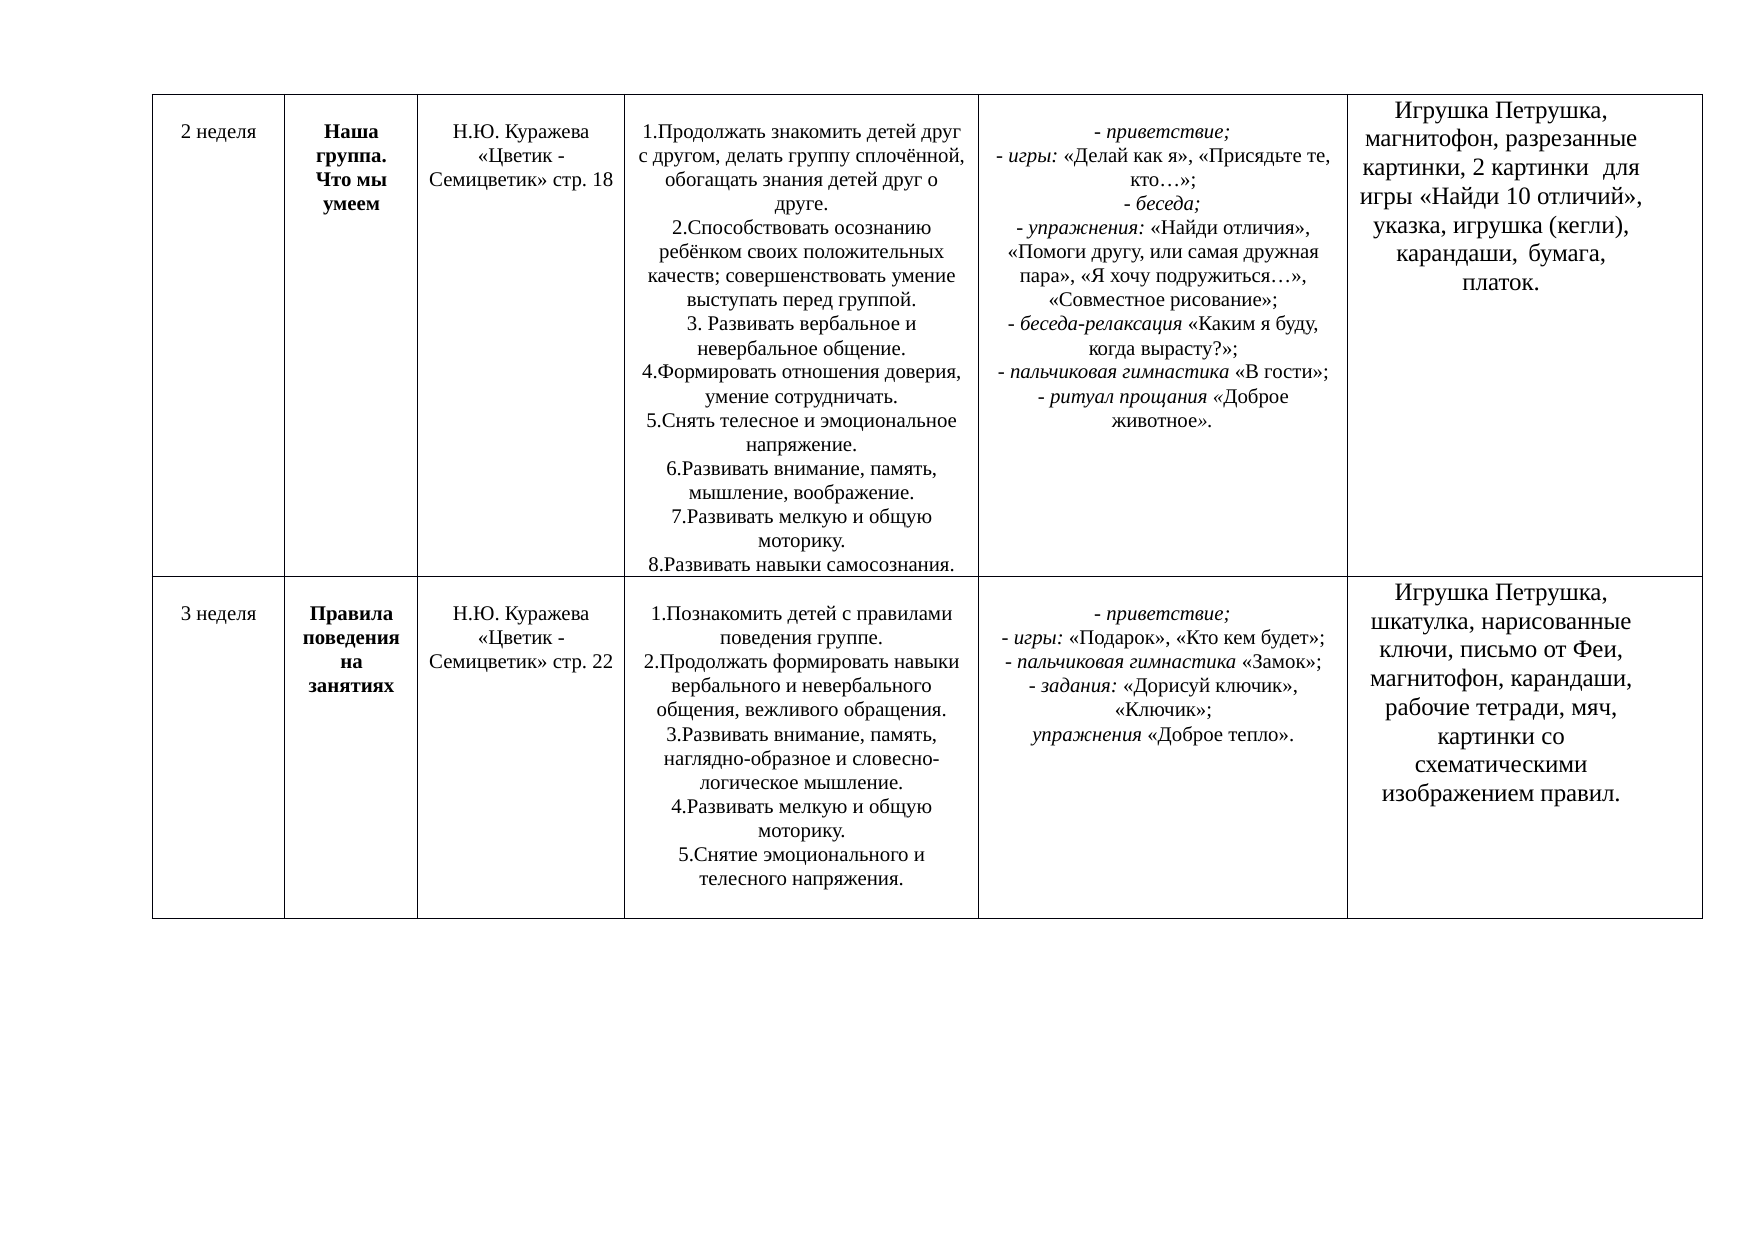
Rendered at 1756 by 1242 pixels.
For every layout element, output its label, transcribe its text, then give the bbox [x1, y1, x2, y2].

table_cell - приветствие; - игры: «Подарок», «Кто кем будет»; - пальчиковая гимнастика «Замок»; - задания: «Дорисуй ключик», «Ключик»; упражнения «Доброе тепло». [979, 577, 1347, 917]
table_cell Игрушка Петрушка, магнитофон, разрезанные картинки, 2 картинки для игры «Найди 10 отличий», указка, игрушка (кегли), карандаши, бумага, платок. [1348, 95, 1702, 576]
table_cell 1.Продолжать знакомить детей друг с другом, делать группу сплочённой, обогащать знания детей друг о друге. 2.Способствовать осознанию ребёнком своих положительных качеств; совершенствовать умение выступать перед группой. 3. Развивать вербальное и невербальное общение. 4.Формировать отношения доверия, умение сотрудничать. 5.Снять телесное и эмоциональное напряжение. 6.Развивать внимание, память, мышление, воображение. 7.Развивать мелкую и общую моторику. 8.Развивать навыки самосознания. [625, 95, 978, 576]
table_cell 3 неделя [153, 577, 284, 917]
table_cell Н.Ю. Куражева «Цветик - Семицветик» стр. 18 [418, 95, 624, 576]
table_cell 2 неделя [153, 95, 284, 576]
table_cell - приветствие; - игры: «Делай как я», «Присядьте те, кто…»; - беседа; - упражнения: «Найди отличия», «Помоги другу, или самая дружная пара», «Я хочу подружиться…», «Совместное рисование»; - беседа-релаксация «Каким я буду, когда вырасту?»; - пальчиковая гимнастика «В гости»; - ритуал прощания «Доброе животное». [979, 95, 1347, 576]
table_cell Игрушка Петрушка, шкатулка, нарисованные ключи, письмо от Феи, магнитофон, карандаши, рабочие тетради, мяч, картинки со схематическими изображением правил. [1348, 577, 1702, 917]
table_cell 1.Познакомить детей с правилами поведения группе. 2.Продолжать формировать навыки вербального и невербального общения, вежливого обращения. 3.Развивать внимание, память, наглядно-образное и словесно-логическое мышление. 4.Развивать мелкую и общую моторику. 5.Снятие эмоционального и телесного напряжения. [625, 577, 978, 917]
table_cell Н.Ю. Куражева «Цветик - Семицветик» стр. 22 [418, 577, 624, 917]
table_cell Наша группа. Что мы умеем [285, 95, 417, 576]
table_cell Правила поведения на занятиях [285, 577, 417, 917]
